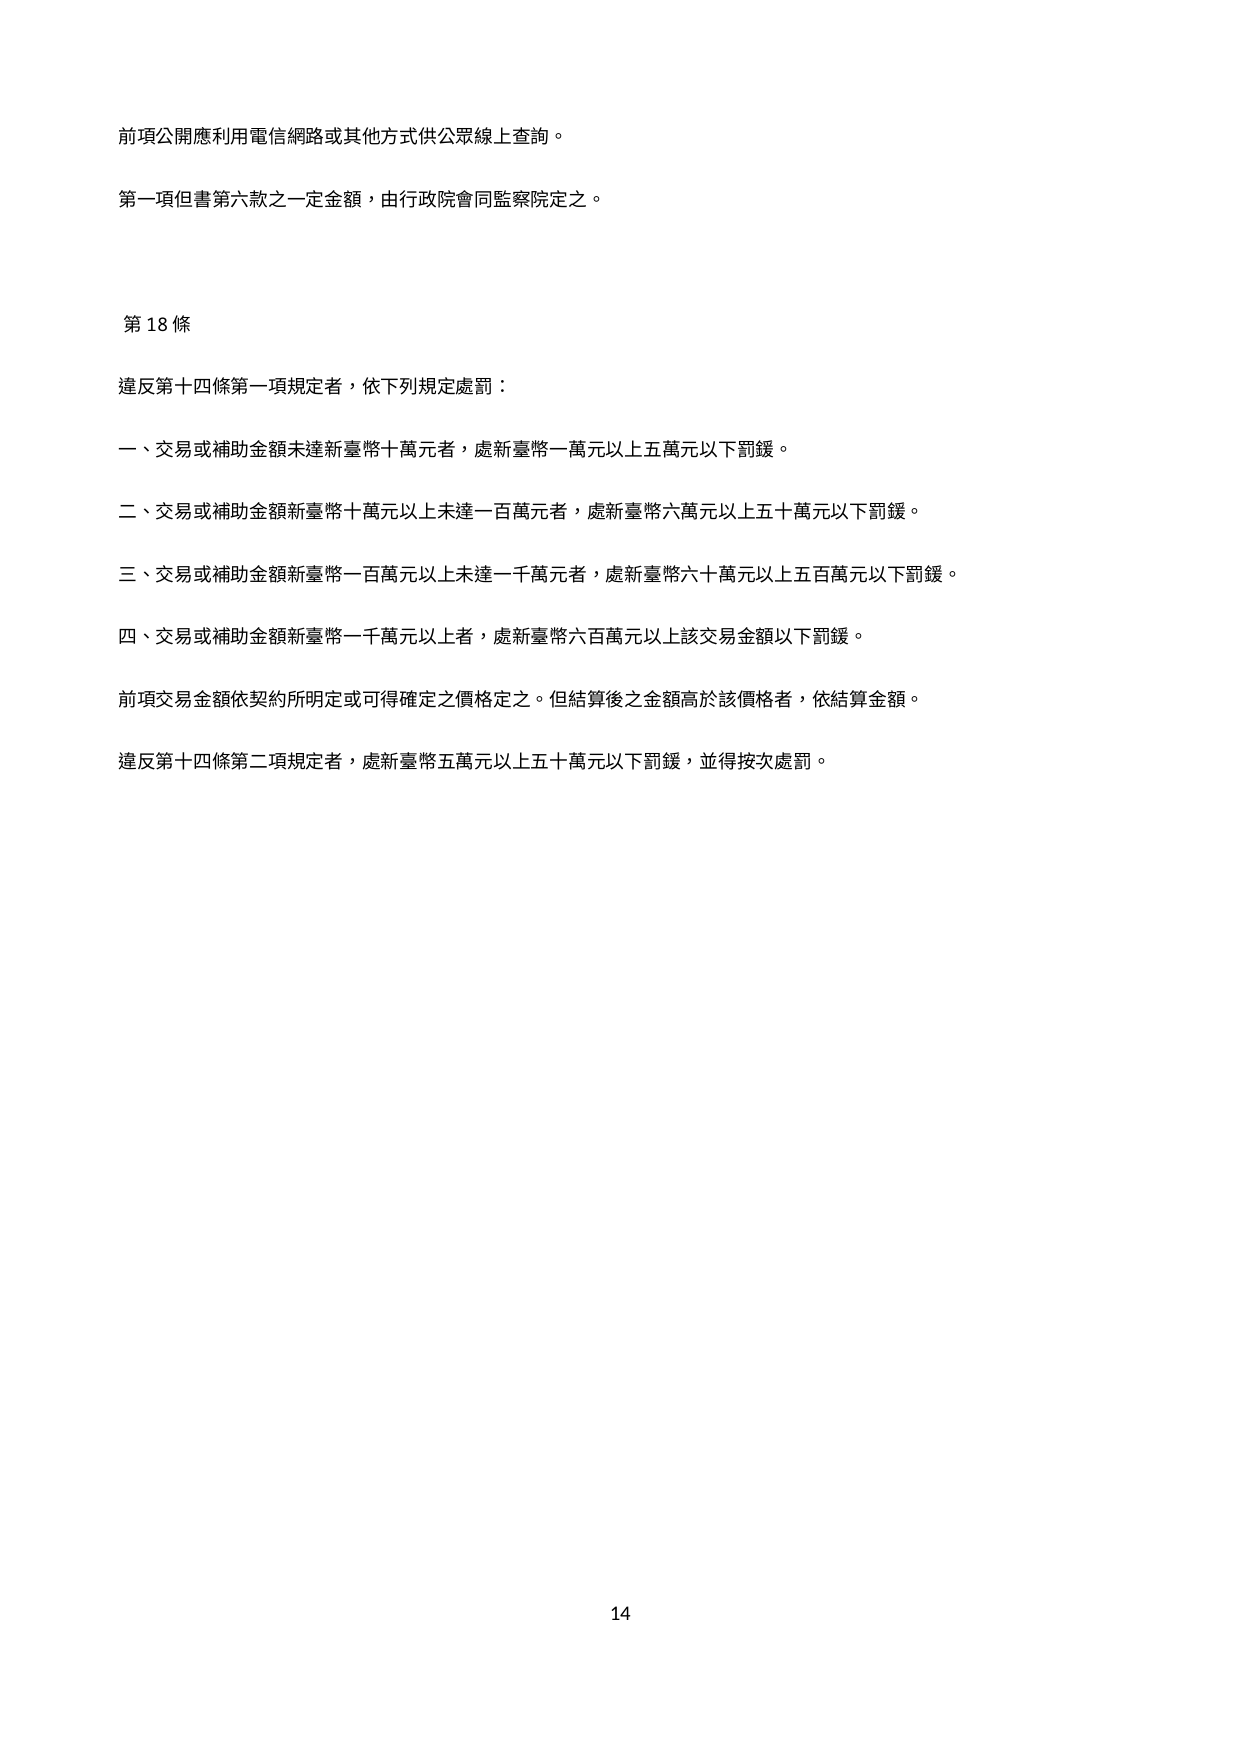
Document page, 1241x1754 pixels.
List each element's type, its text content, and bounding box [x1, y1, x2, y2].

text 一、交易或補助金額未達新臺幣十萬元者，處新臺幣一萬元以上五萬元以下罰鍰。 [118, 407, 1122, 469]
text 違反第十四條第一項規定者，依下列規定處罰： [118, 344, 1122, 407]
text 第一項但書第六款之一定金額，由行政院會同監察院定之。 [118, 157, 1122, 219]
text 前項公開應利用電信網路或其他方式供公眾線上查詢。 [118, 94, 1122, 157]
text 四、交易或補助金額新臺幣一千萬元以上者，處新臺幣六百萬元以上該交易金額以下罰鍰。 [118, 594, 1122, 657]
text 二、交易或補助金額新臺幣十萬元以上未達一百萬元者，處新臺幣六萬元以上五十萬元以下罰鍰。 [118, 469, 1122, 532]
text 前項交易金額依契約所明定或可得確定之價格定之。但結算後之金額高於該價格者，依結算金額。 [118, 657, 1122, 719]
text 第18條 [44, 282, 1216, 344]
text 三、交易或補助金額新臺幣一百萬元以上未達一千萬元者，處新臺幣六十萬元以上五百萬元以下罰鍰。 [118, 532, 1122, 594]
text 違反第十四條第二項規定者，處新臺幣五萬元以上五十萬元以下罰鍰，並得按次處罰。 [118, 719, 1097, 782]
